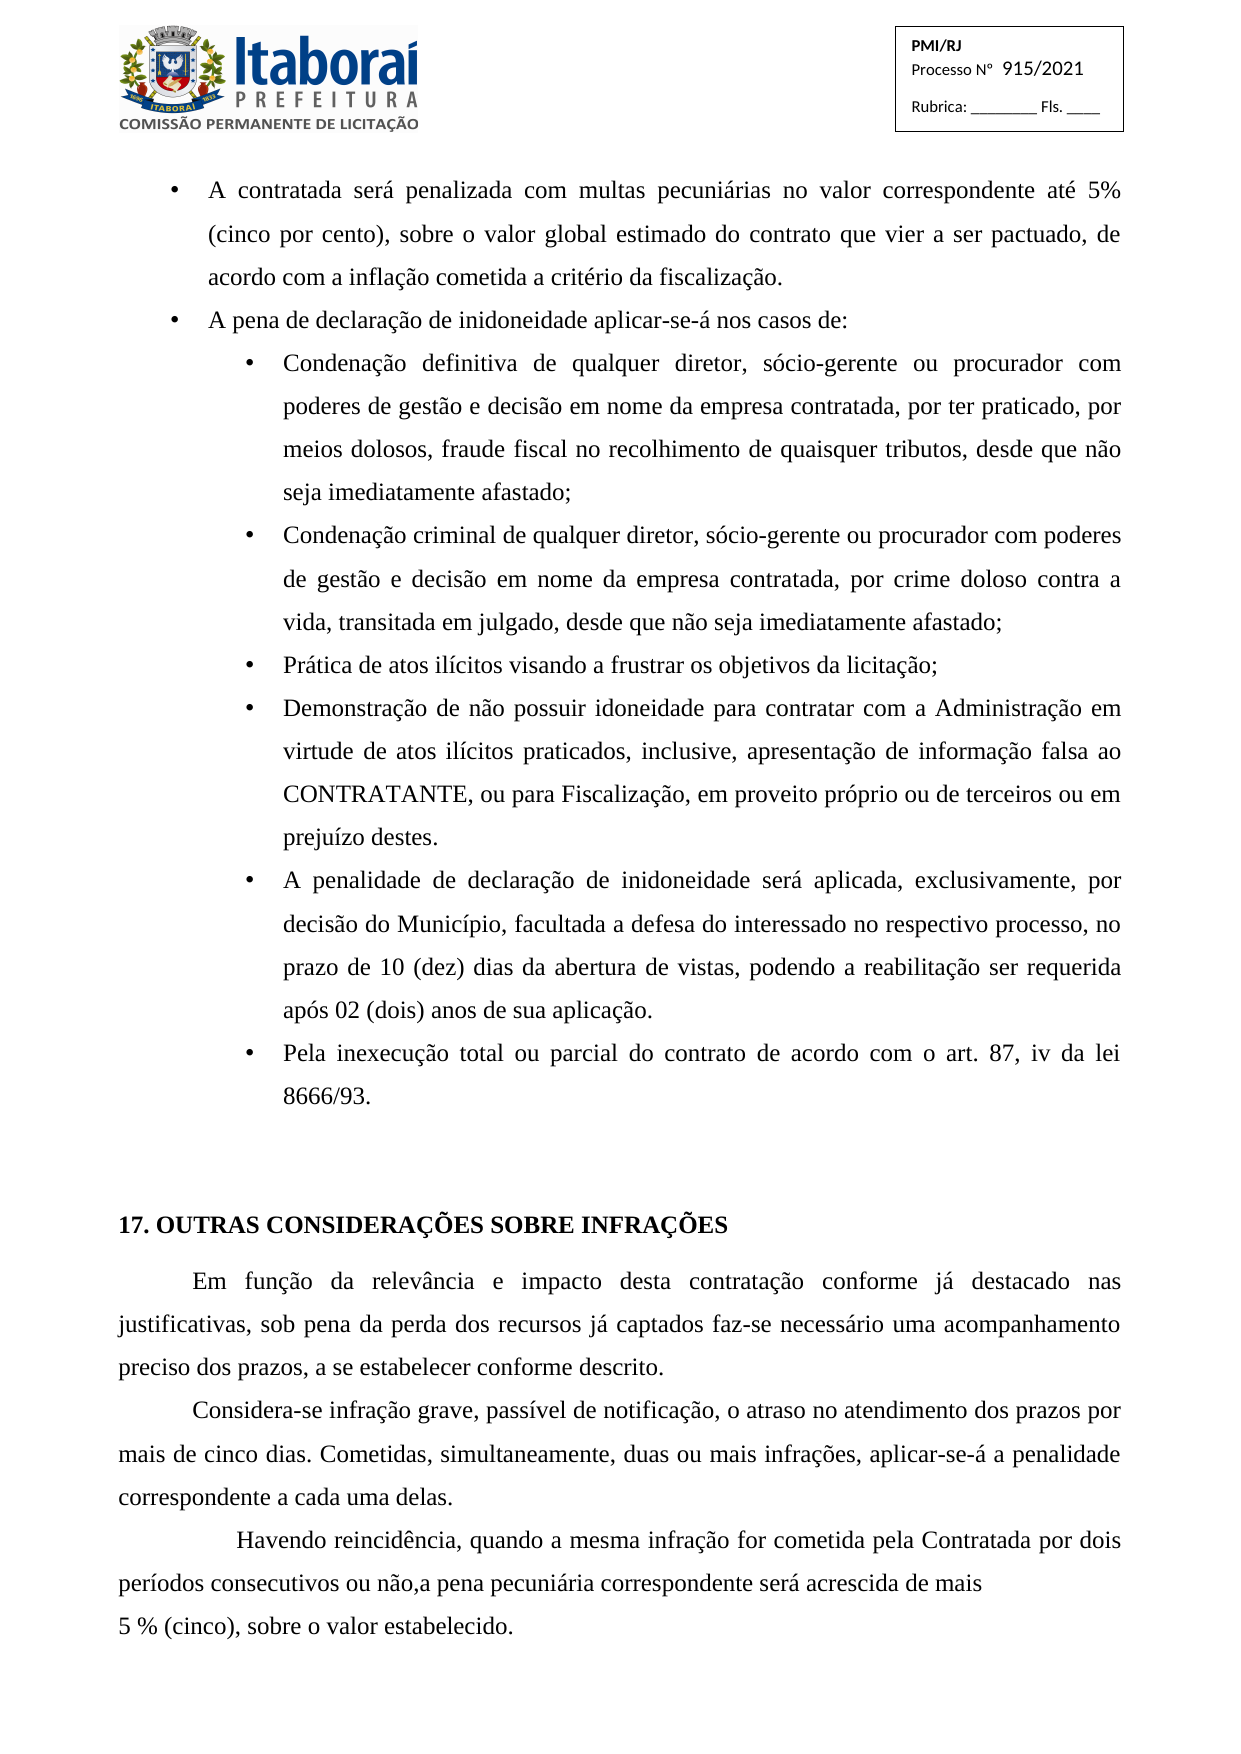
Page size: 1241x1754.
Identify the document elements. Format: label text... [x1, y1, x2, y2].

list A pena de declaração de inidoneidade aplicar-se-á nos casos de: [170, 305, 1122, 334]
text 5 % (cinco), sobre o valor estabelecido. [118, 1611, 1122, 1640]
text 17. OUTRAS CONSIDERAÇÕES SOBRE INFRAÇÕES [118, 1211, 1088, 1239]
list Condenação definitiva de qualquer diretor, sócio-gerente ou procurador com poderes de gestão e decisão em nome da empresa contratada, por ter praticado, por meios dolosos, fraude fiscal no recolhimento de quaisquer tributos, desde que não seja imediatamente afastado; [245, 348, 1122, 506]
list A penalidade de declaração de inidoneidade será aplicada, exclusivamente, por decisão do Município, facultada a defesa do interessado no respectivo processo, no prazo de 10 (dez) dias da abertura de vistas, podendo a reabilitação ser requerida após 02 (dois) anos de sua aplicação. [245, 866, 1122, 1024]
list Demonstração de não possuir idoneidade para contratar com a Administração em virtude de atos ilícitos praticados, inclusive, apresentação de informação falsa ao CONTRATANTE, ou para Fiscalização, em proveito próprio ou de terceiros ou em prejuízo destes. [245, 693, 1122, 851]
list Prática de atos ilícitos visando a frustrar os objetivos da licitação; [245, 650, 1122, 679]
list Pela inexecução total ou parcial do contrato de acordo com o art. 87, iv da lei 8666/93. [245, 1038, 1122, 1110]
list A contratada será penalizada com multas pecuniárias no valor correspondente até 5% (cinco por cento), sobre o valor global estimado do contrato que vier a ser pactuado, de acordo com a inflação cometida a critério da fiscalização. [170, 176, 1122, 291]
list Condenação criminal de qualquer diretor, sócio-gerente ou procurador com poderes de gestão e decisão em nome da empresa contratada, por crime doloso contra a vida, transitada em julgado, desde que não seja imediatamente afastado; [245, 521, 1122, 636]
text Em função da relevância e impacto desta contratação conforme já destacado nas justificativas, sob pena da perda dos recursos já captados faz-se necessário uma acompanhamento preciso dos prazos, a se estabelecer conforme descrito. [118, 1266, 1122, 1381]
text Considera-se infração grave, passível de notificação, o atraso no atendimento dos prazos por mais de cinco dias. Cometidas, simultaneamente, duas ou mais infrações, aplicar-se-á a penalidade correspondente a cada uma delas. [118, 1396, 1122, 1511]
picture [119, 25, 419, 133]
text Havendo reincidência, quando a mesma infração for cometida pela Contratada por dois períodos consecutivos ou não,a pena pecuniária correspondente será acrescida de mais [118, 1525, 1122, 1597]
